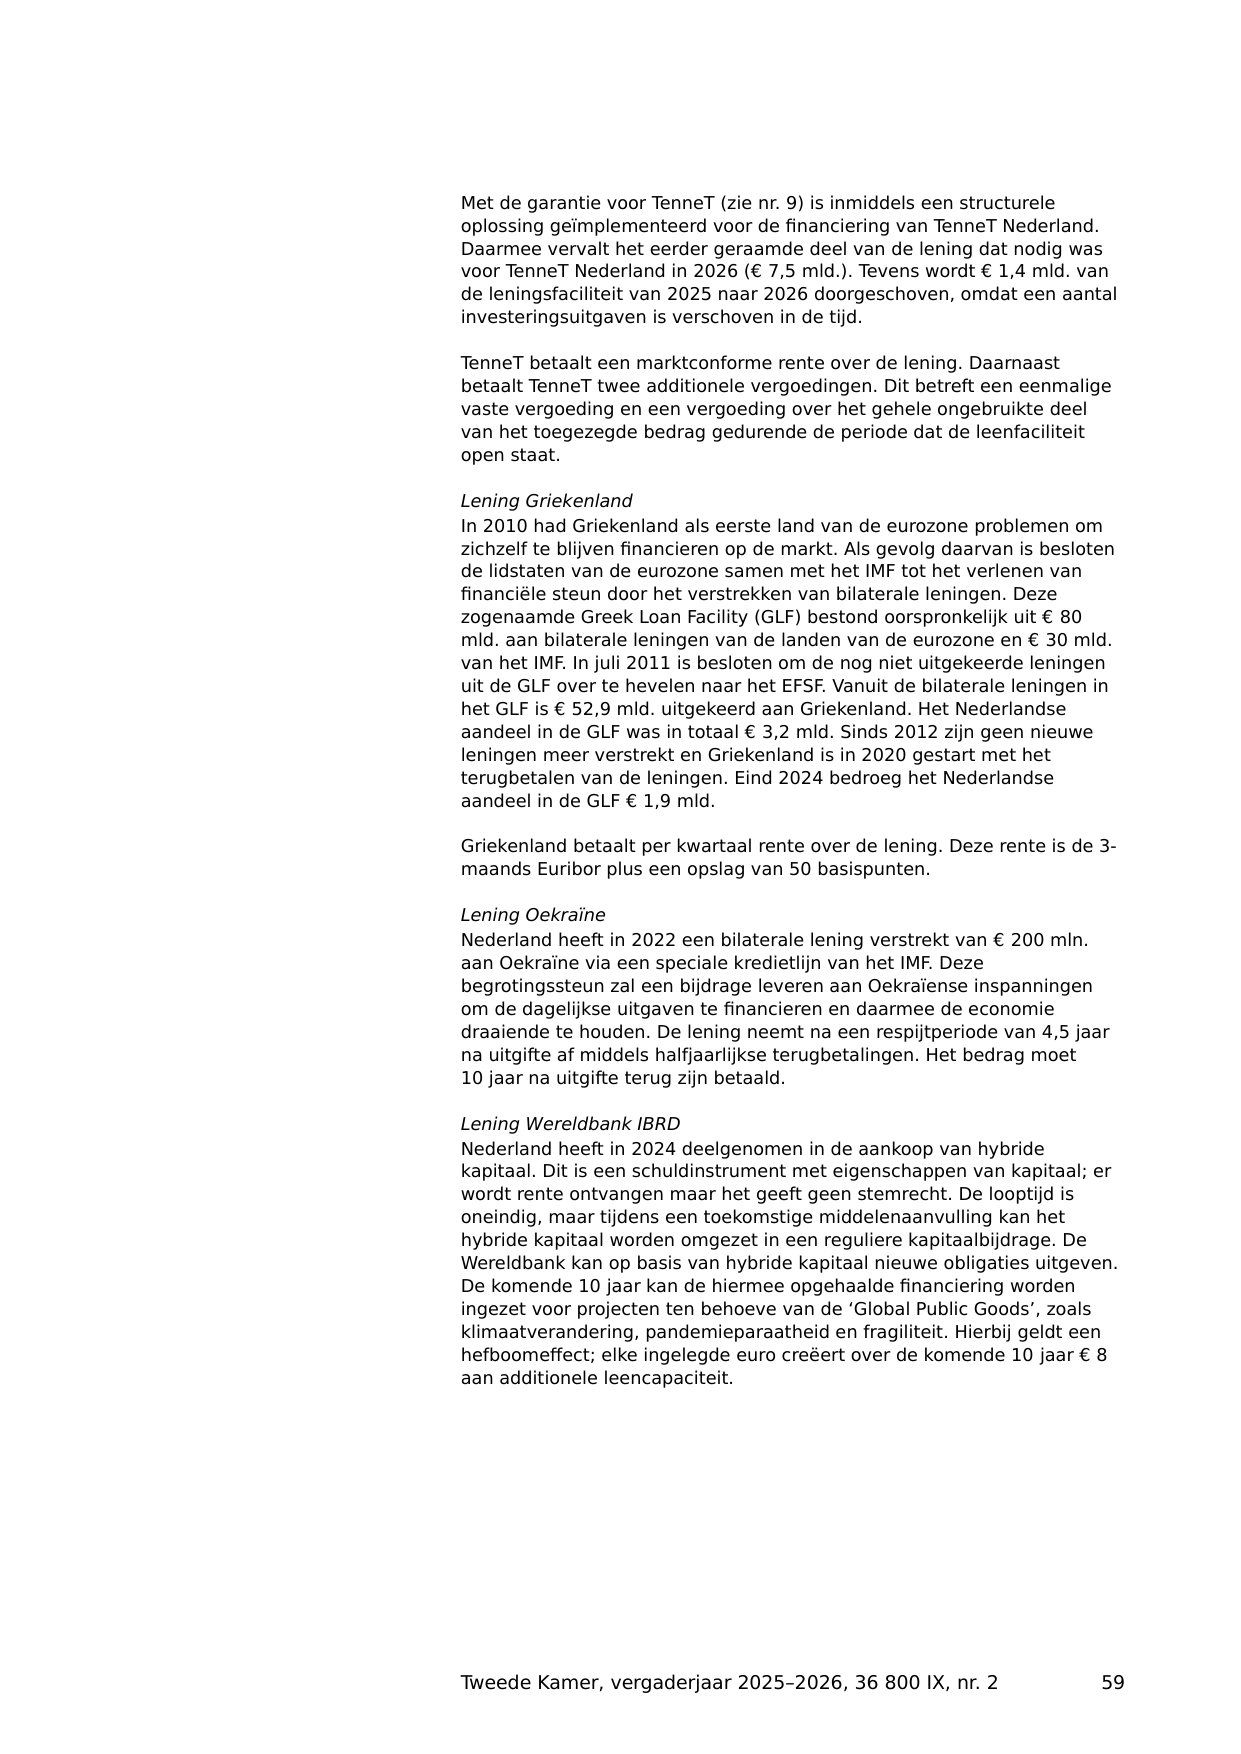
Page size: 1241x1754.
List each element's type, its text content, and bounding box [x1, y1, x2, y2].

text Lening Griekenland [461, 489, 1125, 512]
text TenneT betaalt een marktconforme rente over de lening. Daarnaast betaalt TenneT twee additionele vergoedingen. Dit betreft een eenmalige vaste vergoeding en een vergoeding over het gehele ongebruikte deel van het toegezegde bedrag gedurende de periode dat de leenfaciliteit open staat. [461, 351, 1125, 466]
text Nederland heeft in 2022 een bilaterale lening verstrekt van € 200 mln. aan Oekraïne via een speciale kredietlijn van het IMF. Deze begrotingssteun zal een bijdrage leveren aan Oekraïense inspanningen om de dagelijkse uitgaven te financieren en daarmee de economie draaiende te houden. De lening neemt na een respijtperiode van 4,5 jaar na uitgifte af middels halfjaarlijkse terugbetalingen. Het bedrag moet 10 jaar na uitgifte terug zijn betaald. [461, 928, 1125, 1089]
text Met de garantie voor TenneT (zie nr. 9) is inmiddels een structurele oplossing geïmplementeerd voor de financiering van TenneT Nederland. Daarmee vervalt het eerder geraamde deel van de lening dat nodig was voor TenneT Nederland in 2026 (€ 7,5 mld.). Tevens wordt € 1,4 mld. van de leningsfaciliteit van 2025 naar 2026 doorgeschoven, omdat een aantal investeringsuitgaven is verschoven in de tijd. [461, 191, 1125, 328]
text Nederland heeft in 2024 deelgenomen in de aankoop van hybride kapitaal. Dit is een schuldinstrument met eigenschappen van kapitaal; er wordt rente ontvangen maar het geeft geen stemrecht. De looptĳd is oneindig, maar tĳdens een toekomstige middelenaanvulling kan het hybride kapitaal worden omgezet in een reguliere kapitaalbĳdrage. De Wereldbank kan op basis van hybride kapitaal nieuwe obligaties uitgeven. De komende 10 jaar kan de hiermee opgehaalde financiering worden ingezet voor projecten ten behoeve van de ‘Global Public Goods’, zoals klimaatverandering, pandemieparaatheid en fragiliteit. Hierbĳ geldt een hefboomeffect; elke ingelegde euro creëert over de komende 10 jaar € 8 aan additionele leencapaciteit. [461, 1137, 1125, 1389]
text Lening Oekraïne [461, 903, 1125, 926]
text Griekenland betaalt per kwartaal rente over de lening. Deze rente is de 3-maands Euribor plus een opslag van 50 basispunten. [461, 834, 1125, 880]
text In 2010 had Griekenland als eerste land van de eurozone problemen om zichzelf te blijven financieren op de markt. Als gevolg daarvan is besloten de lidstaten van de eurozone samen met het IMF tot het verlenen van financiële steun door het verstrekken van bilaterale leningen. Deze zogenaamde Greek Loan Facility (GLF) bestond oorspronkelijk uit € 80 mld. aan bilaterale leningen van de landen van de eurozone en € 30 mld. van het IMF. In juli 2011 is besloten om de nog niet uitgekeerde leningen uit de GLF over te hevelen naar het EFSF. Vanuit de bilaterale leningen in het GLF is € 52,9 mld. uitgekeerd aan Griekenland. Het Nederlandse aandeel in de GLF was in totaal € 3,2 mld. Sinds 2012 zijn geen nieuwe leningen meer verstrekt en Griekenland is in 2020 gestart met het terugbetalen van de leningen. Eind 2024 bedroeg het Nederlandse aandeel in de GLF € 1,9 mld. [461, 514, 1125, 812]
text Lening Wereldbank IBRD [461, 1112, 1125, 1134]
